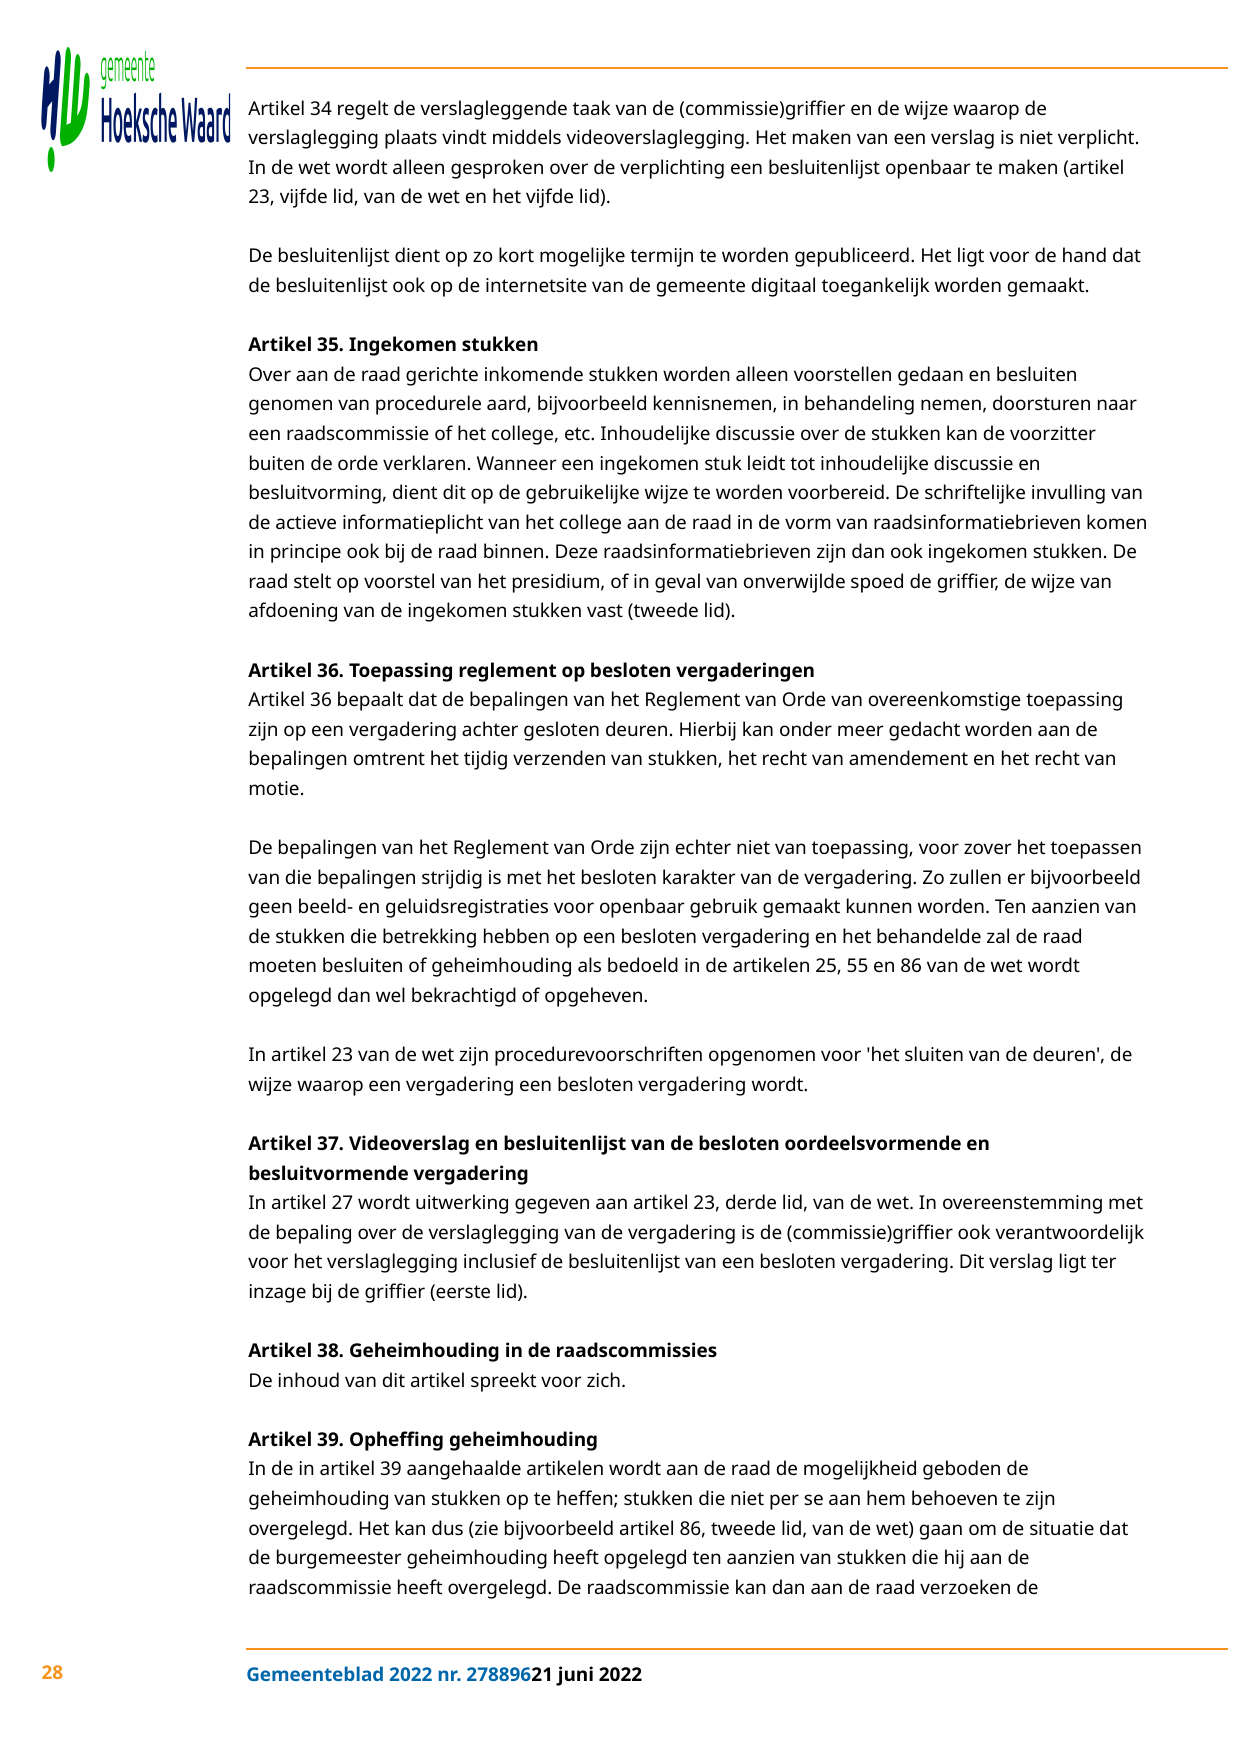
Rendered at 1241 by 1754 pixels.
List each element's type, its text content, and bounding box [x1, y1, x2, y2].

text Artikel 34 regelt de verslagleggende taak van de (commissie)griffier en de wijze waarop de verslaglegging plaats vindt middels videoverslaglegging. Het maken van een verslag is niet verplicht. In de wet wordt alleen gesproken over de verplichting een besluitenlijst openbaar te maken (artikel 23, vijfde lid, van de wet en het vijfde lid). [248, 95, 1152, 209]
text Artikel 36 bepaalt dat de bepalingen van het Reglement van Orde van overeenkomstige toepassing zijn op een vergadering achter gesloten deuren. Hierbij kan onder meer gedacht worden aan de bepalingen omtrent het tijdig verzenden van stukken, het recht van amendement en het recht van motie. [248, 686, 1152, 801]
text De inhoud van dit artikel spreekt voor zich. [248, 1367, 1152, 1393]
text Artikel 36. Toepassing reglement op besloten vergaderingen [248, 657, 1152, 683]
text Artikel 38. Geheimhouding in de raadscommissies [248, 1337, 1152, 1363]
text De bepalingen van het Reglement van Orde zijn echter niet van toepassing, voor zover het toepassen van die bepalingen strijdig is met het besloten karakter van de vergadering. Zo zullen er bijvoorbeeld geen beeld- en geluidsregistraties voor openbaar gebruik gemaakt kunnen worden. Ten aanzien van de stukken die betrekking hebben op een besloten vergadering en het behandelde zal de raad moeten besluiten of geheimhouding als bedoeld in de artikelen 25, 55 en 86 van de wet wordt opgelegd dan wel bekrachtigd of opgeheven. [248, 834, 1152, 1008]
text Artikel 37. Videoverslag en besluitenlijst van de besloten oordeelsvormende en besluitvormende vergadering [248, 1130, 1152, 1186]
text Artikel 39. Opheffing geheimhouding [248, 1426, 1152, 1452]
picture [41, 47, 231, 172]
text Over aan de raad gerichte inkomende stukken worden alleen voorstellen gedaan en besluiten genomen van procedurele aard, bijvoorbeeld kennisnemen, in behandeling nemen, doorsturen naar een raadscommissie of het college, etc. Inhoudelijke discussie over de stukken kan de voorzitter buiten de orde verklaren. Wanneer een ingekomen stuk leidt tot inhoudelijke discussie en besluitvorming, dient dit op de gebruikelijke wijze te worden voorbereid. De schriftelijke invulling van de actieve informatieplicht van het college aan de raad in de vorm van raadsinformatiebrieven komen in principe ook bij de raad binnen. Deze raadsinformatiebrieven zijn dan ook ingekomen stukken. De raad stelt op voorstel van het presidium, of in geval van onverwijlde spoed de griffier, de wijze van afdoening van de ingekomen stukken vast (tweede lid). [248, 361, 1152, 623]
text In de in artikel 39 aangehaalde artikelen wordt aan de raad de mogelijkheid geboden de geheimhouding van stukken op te heffen; stukken die niet per se aan hem behoeven te zijn overgelegd. Het kan dus (zie bijvoorbeeld artikel 86, tweede lid, van de wet) gaan om de situatie dat de burgemeester geheimhouding heeft opgelegd ten aanzien van stukken die hij aan de raadscommissie heeft overgelegd. De raadscommissie kan dan aan de raad verzoeken de [248, 1456, 1152, 1600]
text In artikel 23 van de wet zijn procedurevoorschriften opgenomen voor 'het sluiten van de deuren', de wijze waarop een vergadering een besloten vergadering wordt. [248, 1041, 1152, 1097]
text In artikel 27 wordt uitwerking gegeven aan artikel 23, derde lid, van de wet. In overeenstemming met de bepaling over de verslaglegging van de vergadering is de (commissie)griffier ook verantwoordelijk voor het verslaglegging inclusief de besluitenlijst van een besloten vergadering. Dit verslag ligt ter inzage bij de griffier (eerste lid). [248, 1189, 1152, 1304]
text Artikel 35. Ingekomen stukken [248, 331, 1152, 357]
text De besluitenlijst dient op zo kort mogelijke termijn te worden gepubliceerd. Het ligt voor de hand dat de besluitenlijst ook op de internetsite van de gemeente digitaal toegankelijk worden gemaakt. [248, 243, 1152, 298]
